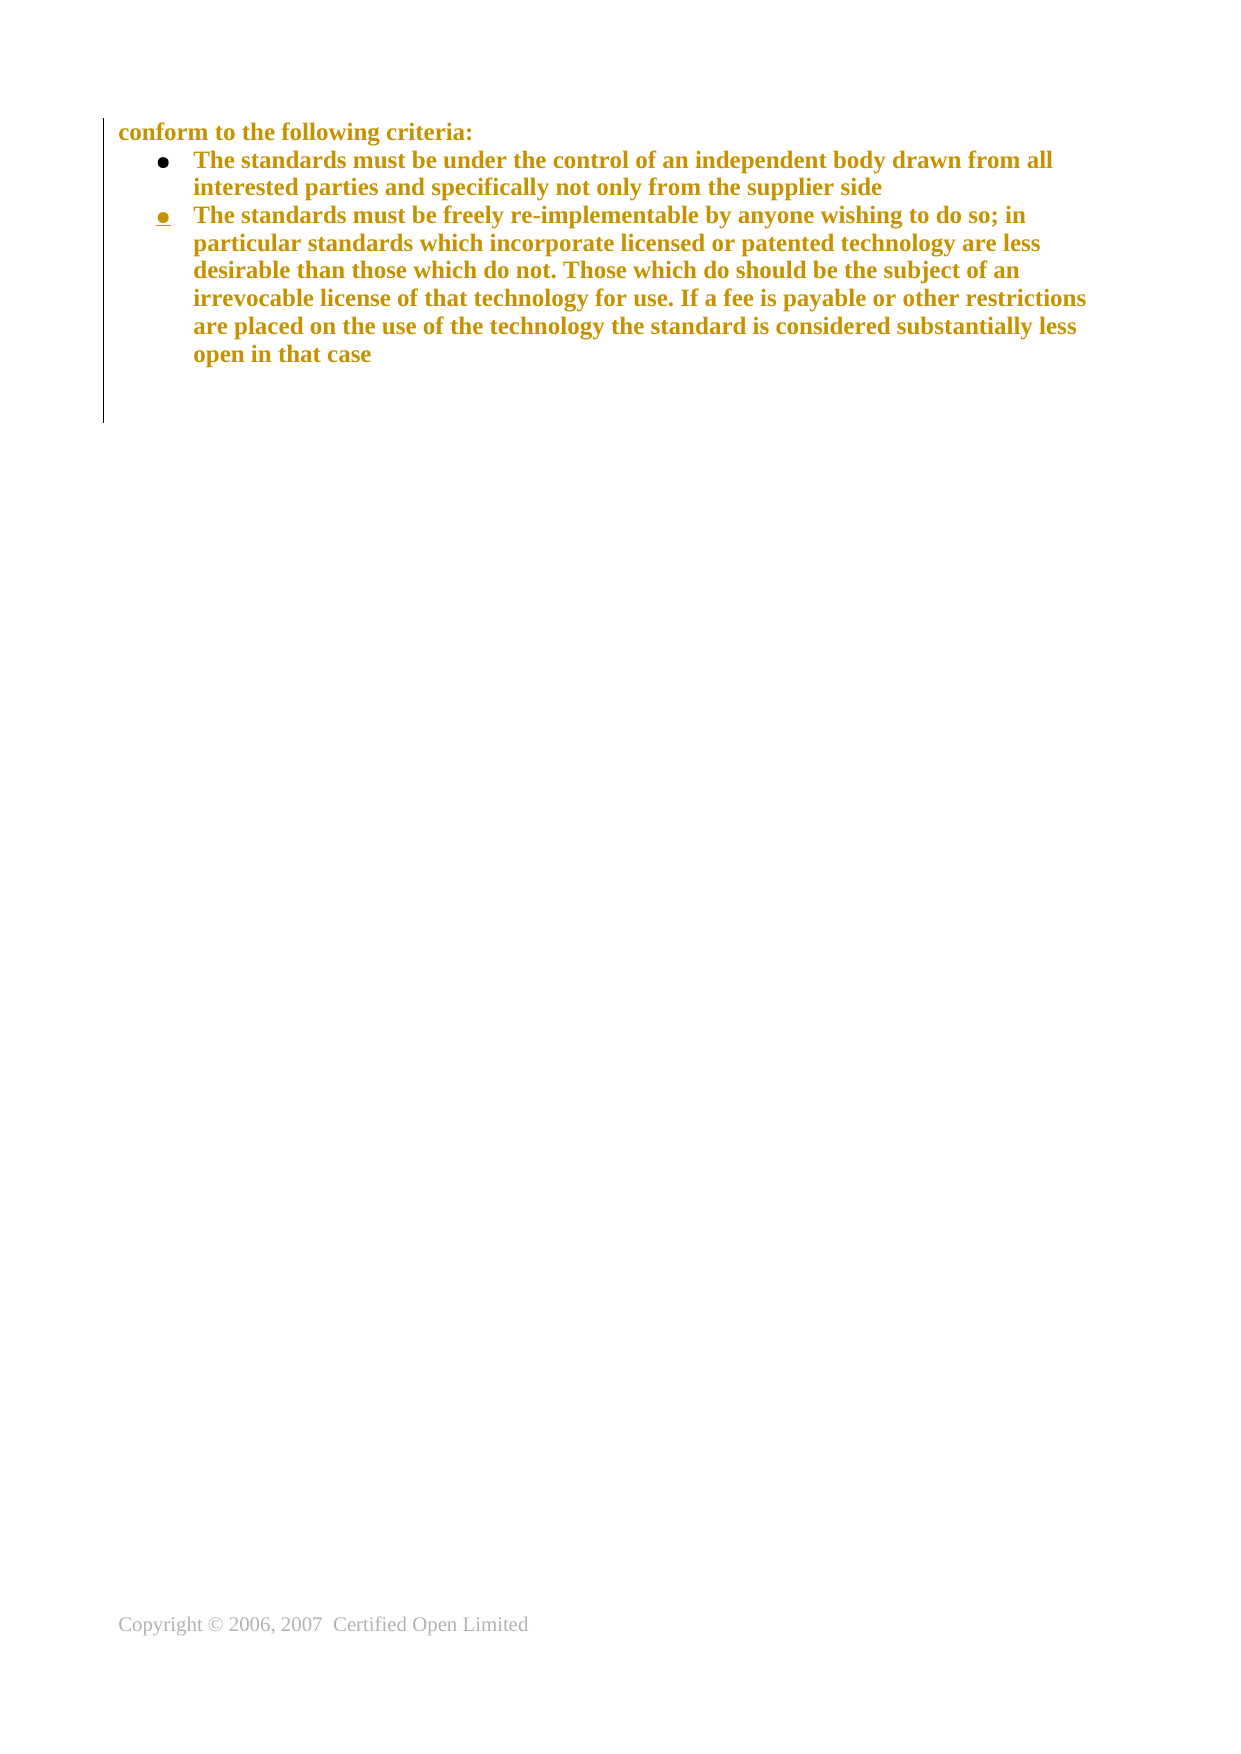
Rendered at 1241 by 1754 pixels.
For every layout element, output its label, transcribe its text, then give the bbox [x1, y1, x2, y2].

list The standards must be freely re-implementable by anyone wishing to do so; in particular standards which incorporate licensed or patented technology are less desirable than those which do not. Those which do should be the subject of an irrevocable license of that technology for use. If a fee is payable or other restrictions are placed on the use of the technology the standard is considered substantially less open in that case [156, 201, 1122, 367]
text conform to the following criteria: [118, 118, 1122, 146]
list The standards must be under the control of an independent body drawn from all interested parties and specifically not only from the supplier side [156, 146, 1122, 201]
